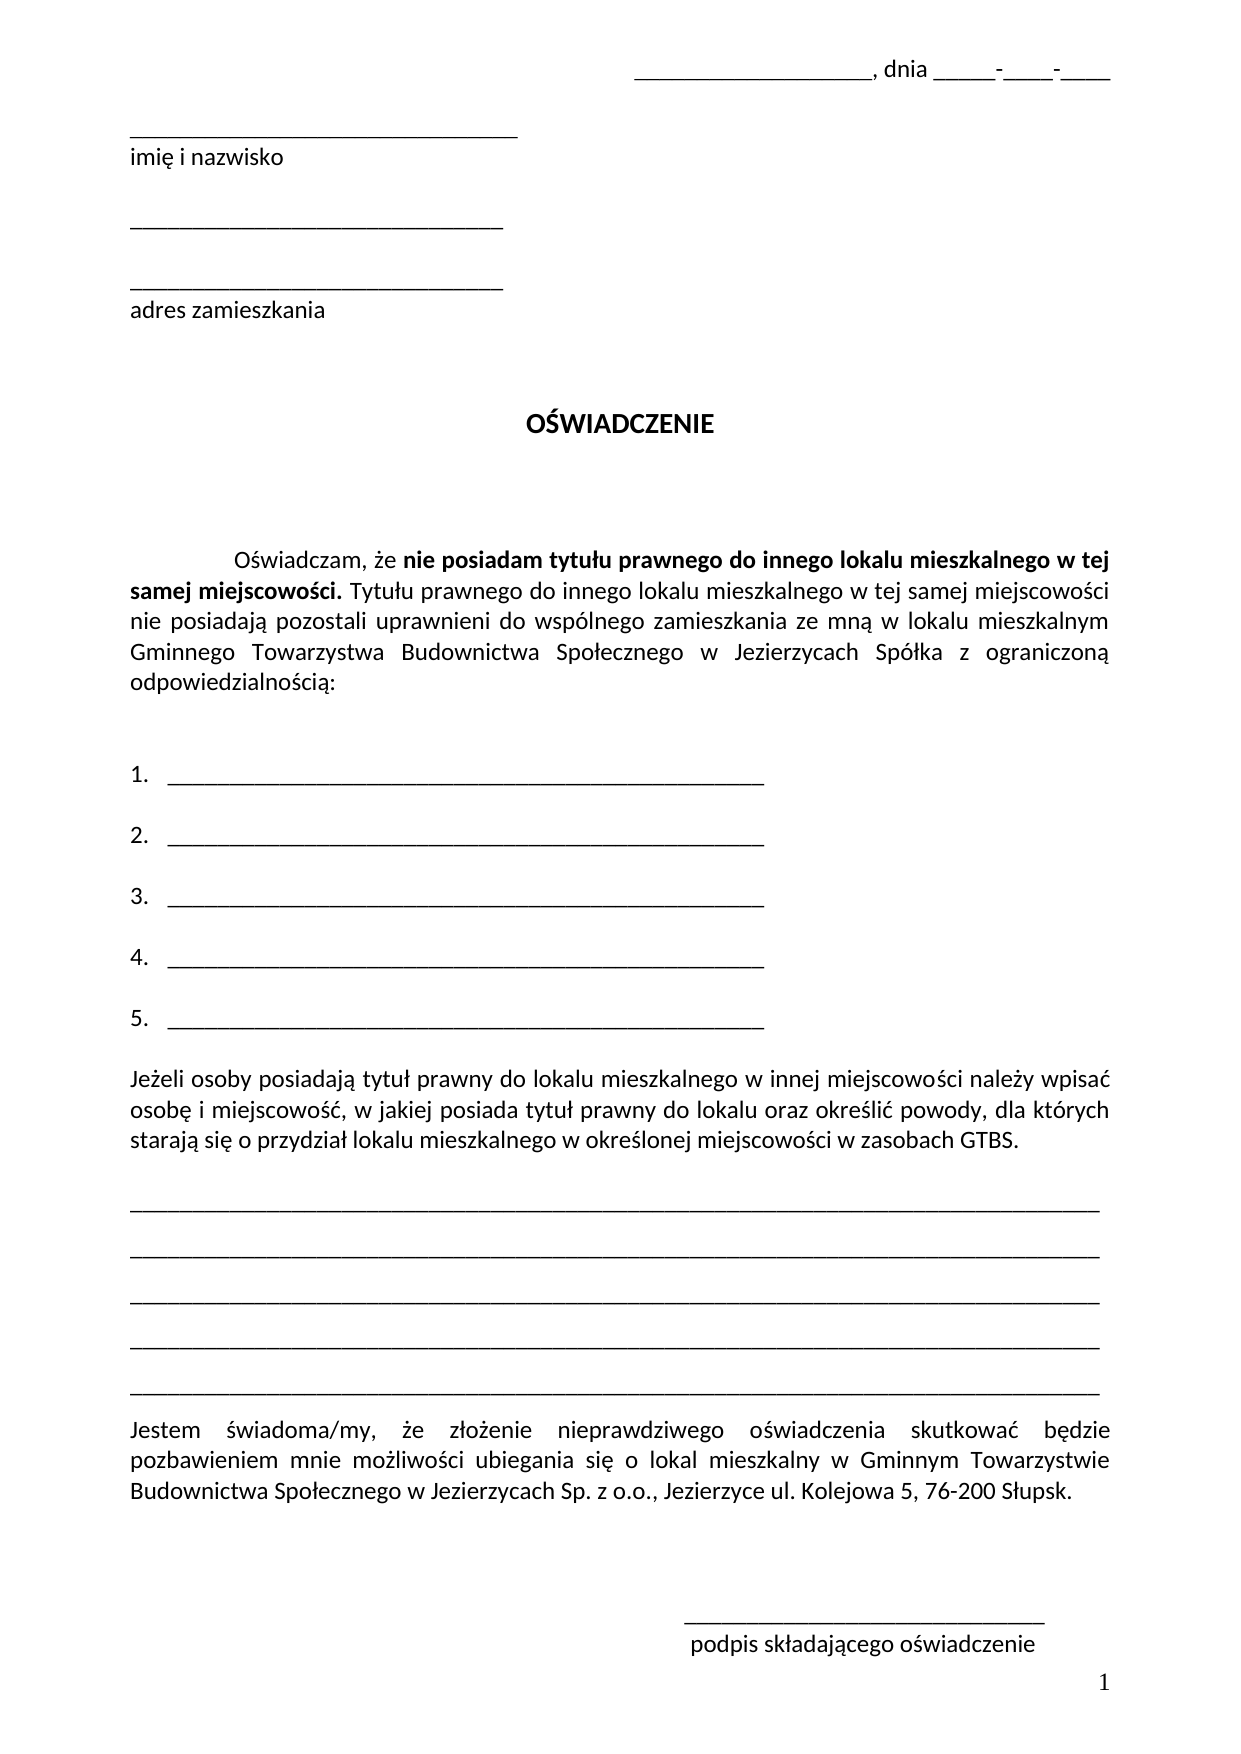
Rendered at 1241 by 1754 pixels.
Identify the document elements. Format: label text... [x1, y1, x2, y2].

subtitle OŚWIADCZENIE [130, 405, 1110, 440]
text adres zamieszkania [130, 294, 1110, 324]
text Jeżeli osoby posiadają tytuł prawny do lokalu mieszkalnego w innej miejscowości należy wpisać osobę i miejscowość, w jakiej posiada tytuł prawny do lokalu oraz określić powody, dla których starają się o przydział lokalu mieszkalnego w określonej miejscowości w zasobach GTBS. [130, 1063, 1110, 1155]
text imię i nazwisko [130, 141, 1110, 172]
text ______________________________________________________________________________ [130, 1185, 1110, 1216]
text ______________________________________________________________________________ [130, 1323, 1110, 1353]
text Oświadczam, że nie posiadam tytułu prawnego do innego lokalu mieszkalnego w tej samej miejscowości. Tytułu prawnego do innego lokalu mieszkalnego w tej samej miejscowości nie posiadają pozostali uprawnieni do wspólnego zamieszkania ze mną w lokalu mieszkalnym Gminnego Towarzystwa Budownictwa Społecznego w Jezierzycach Spółka z ograniczoną odpowiedzialnością: [130, 544, 1110, 697]
text podpis składającego oświadczenie [130, 1628, 1110, 1658]
text _____________________________ [130, 1597, 1110, 1628]
list ________________________________________________ [130, 819, 1110, 850]
list ________________________________________________ [130, 758, 1110, 789]
list ________________________________________________ [130, 1002, 1110, 1033]
text ______________________________ [130, 202, 1110, 233]
text ______________________________ [130, 263, 1110, 294]
text ___________________, dnia _____-____-____ [130, 53, 1110, 84]
text ______________________________________________________________________________ [130, 1368, 1110, 1399]
text ______________________________________________________________________________ [130, 1231, 1110, 1262]
text ______________________________________________________________________________ [130, 1277, 1110, 1307]
list ________________________________________________ [130, 941, 1110, 972]
list ________________________________________________ [130, 880, 1110, 911]
text Jestem świadoma/my, że złożenie nieprawdziwego oświadczenia skutkować będzie pozbawieniem mnie możliwości ubiegania się o lokal mieszkalny w Gminnym Towarzystwie Budownictwa Społecznego w Jezierzycach Sp. z o.o., Jezierzyce ul. Kolejowa 5, 76-200 Słupsk. [130, 1414, 1110, 1506]
text _______________________________ [130, 112, 1110, 141]
